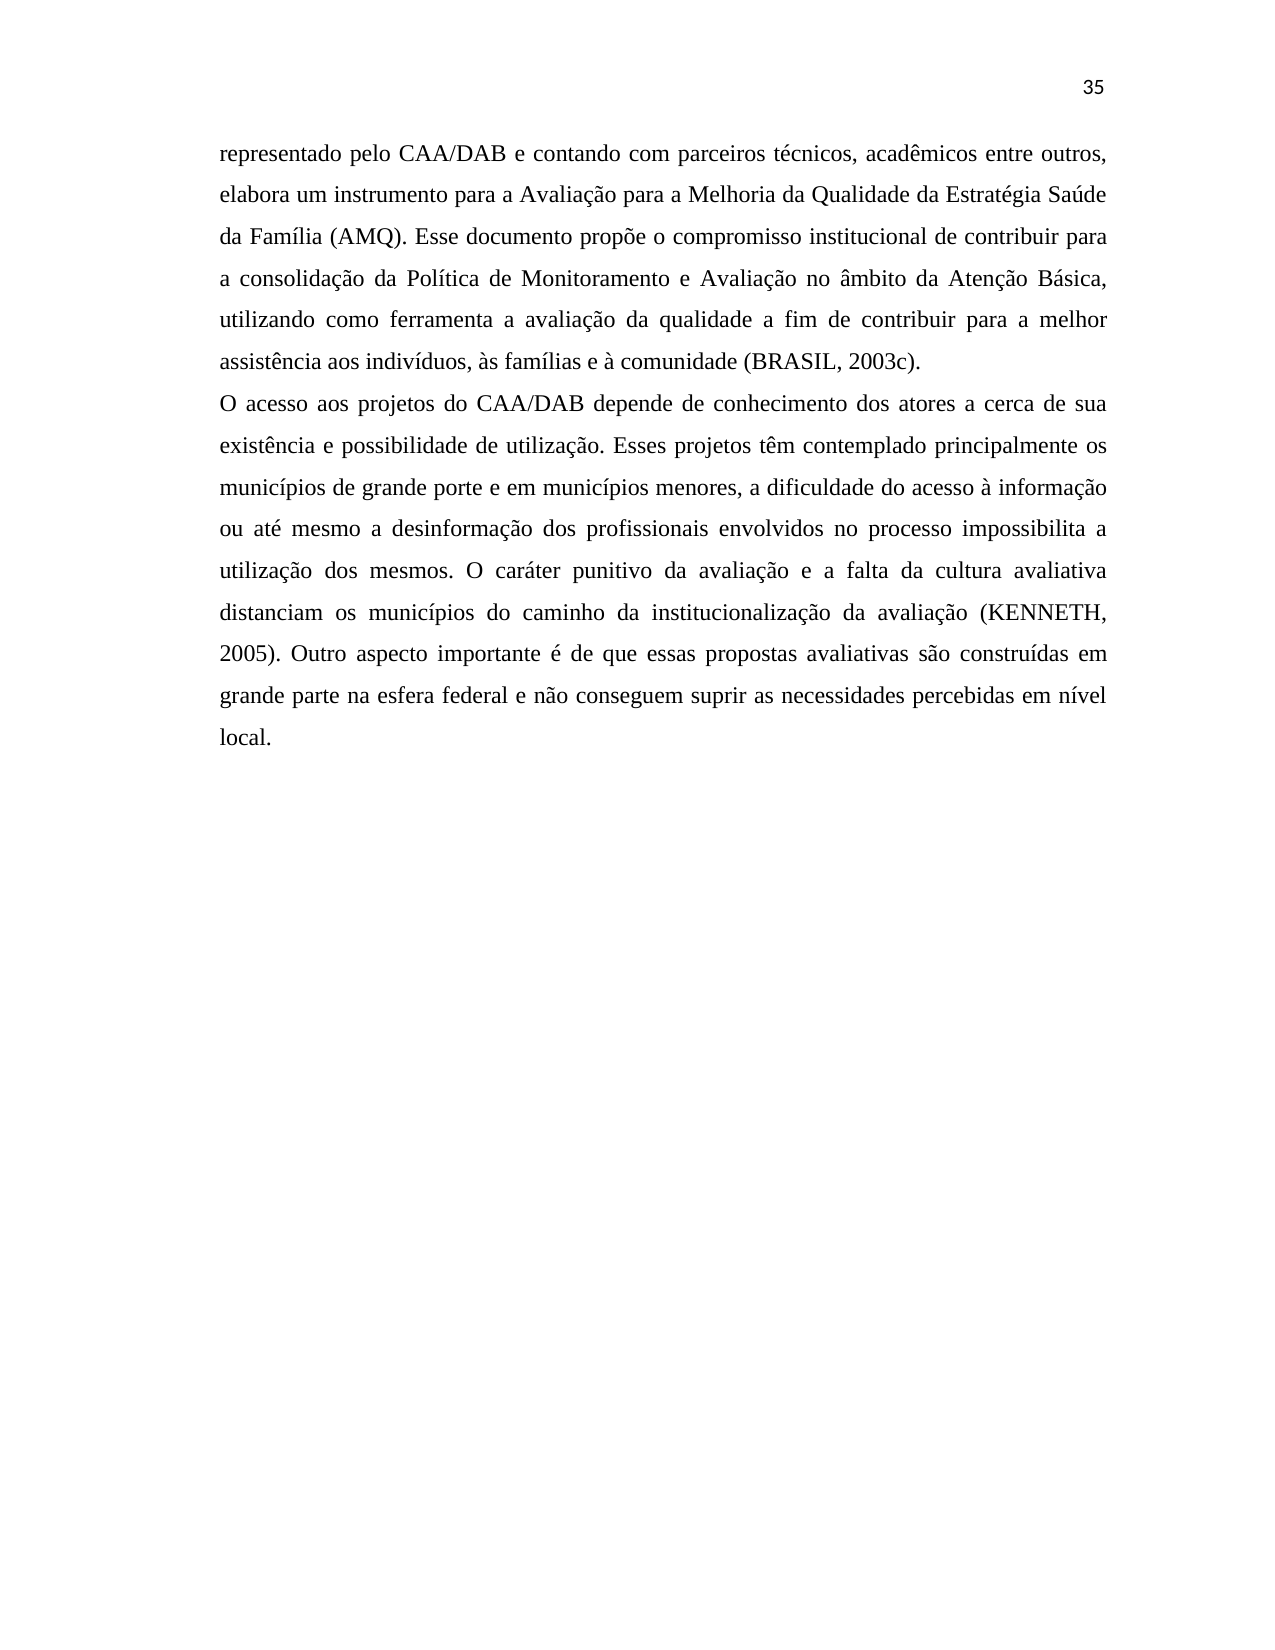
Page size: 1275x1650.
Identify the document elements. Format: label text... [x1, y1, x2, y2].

text representado pelo CAA/DAB e contando com parceiros técnicos, acadêmicos entre outros, elabora um instrumento para a Avaliação para a Melhoria da Qualidade da Estratégia Saúde da Família (AMQ). Esse documento propõe o compromisso institucional de contribuir para a consolidação da Política de Monitoramento e Avaliação no âmbito da Atenção Básica, utilizando como ferramenta a avaliação da qualidade a fim de contribuir para a melhor assistência aos indivíduos, às famílias e à comunidade (BRASIL, 2003c). [219, 139, 1109, 375]
text O acesso aos projetos do CAA/DAB depende de conhecimento dos atores a cerca de sua existência e possibilidade de utilização. Esses projetos têm contemplado principalmente os municípios de grande porte e em municípios menores, a dificuldade do acesso à informação ou até mesmo a desinformação dos profissionais envolvidos no processo impossibilita a utilização dos mesmos. O caráter punitivo da avaliação e a falta da cultura avaliativa distanciam os municípios do caminho da institucionalização da avaliação (KENNETH, 2005). Outro aspecto importante é de que essas propostas avaliativas são construídas em grande parte na esfera federal e não conseguem suprir as necessidades percebidas em nível local. [219, 389, 1109, 750]
